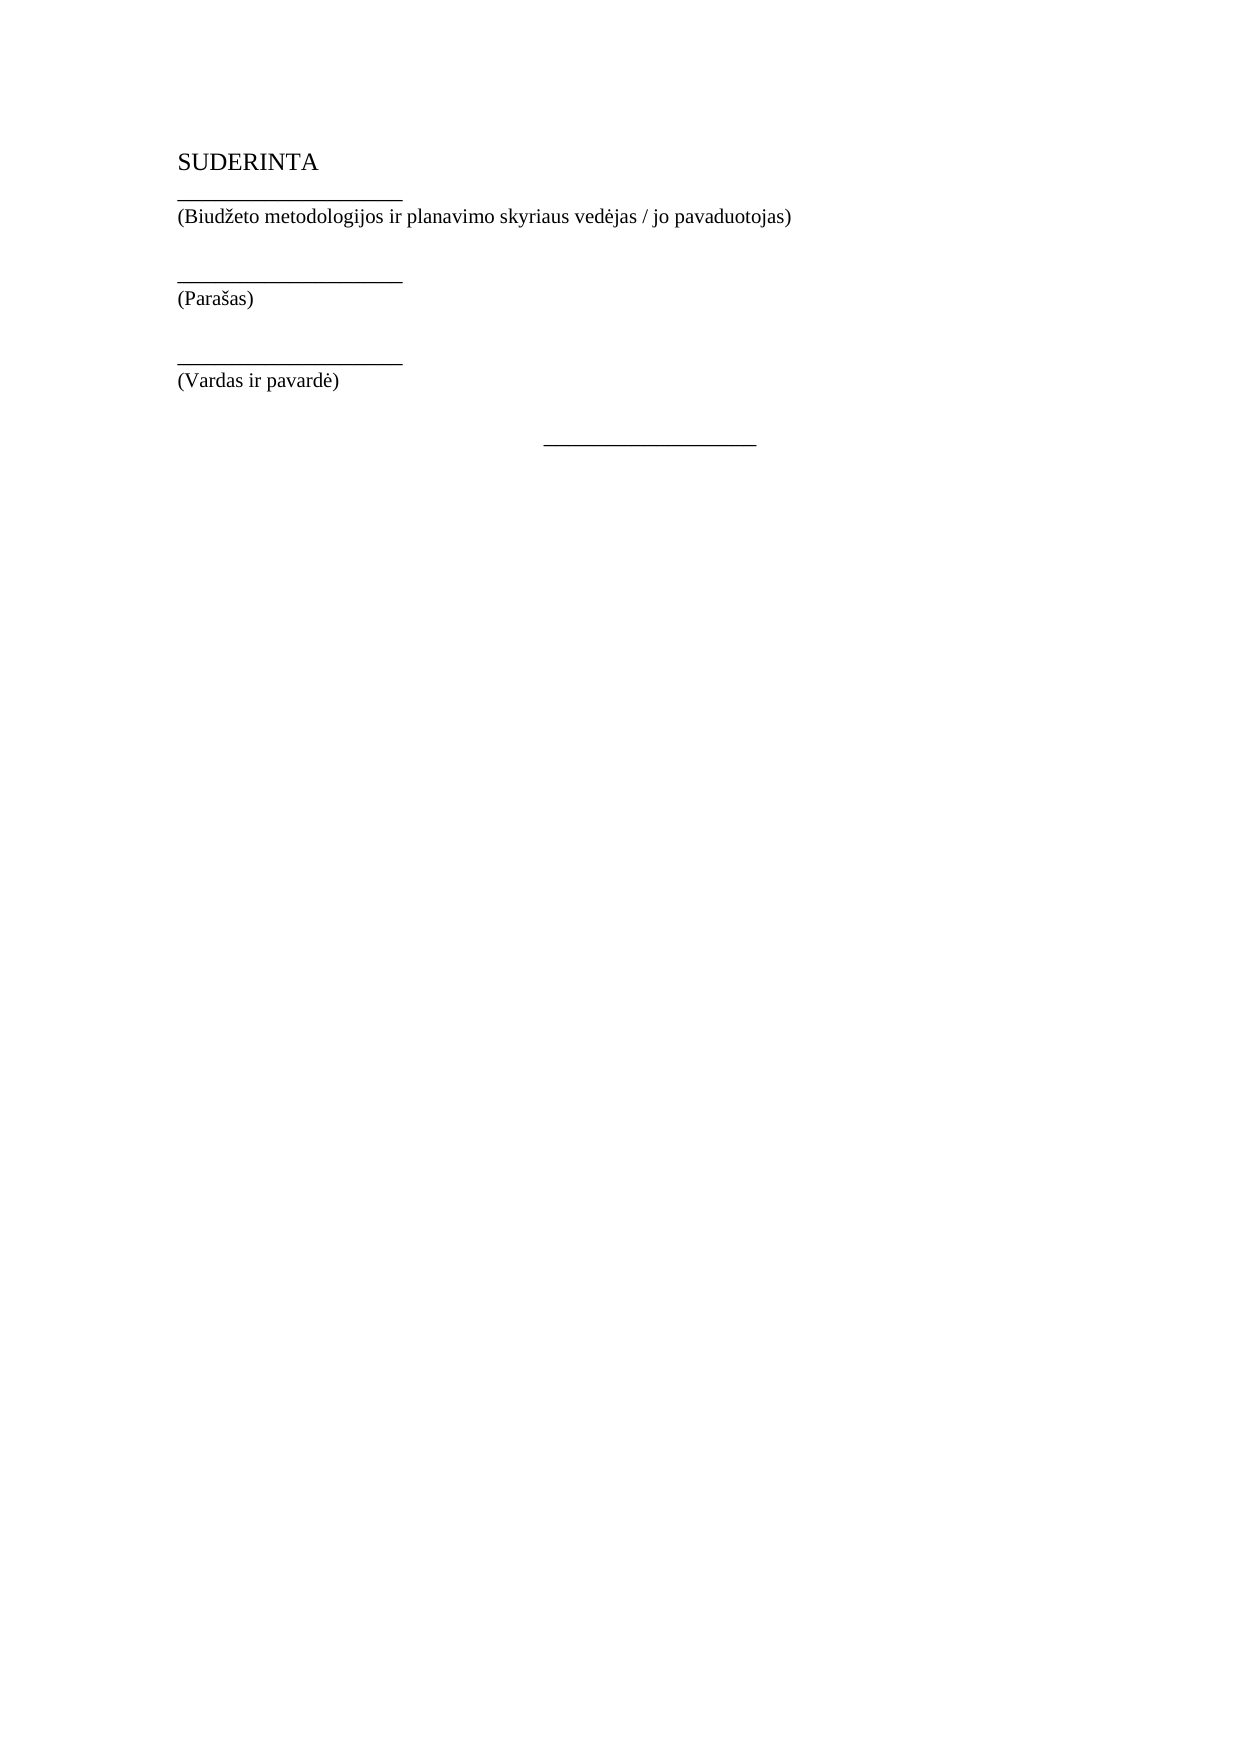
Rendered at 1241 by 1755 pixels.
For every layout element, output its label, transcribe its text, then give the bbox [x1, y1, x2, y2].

text __________________ [177, 339, 1122, 367]
text (Vardas ir pavardė) [177, 367, 1122, 392]
text (Parašas) [177, 286, 1122, 310]
text _________________ [177, 420, 1122, 449]
text (Biudžeto metodologijos ir planavimo skyriaus vedėjas / jo pavaduotojas) [177, 204, 1122, 228]
text __________________ [177, 257, 1122, 286]
text __________________ [177, 176, 1122, 204]
text SUDERINTA [177, 147, 1122, 176]
